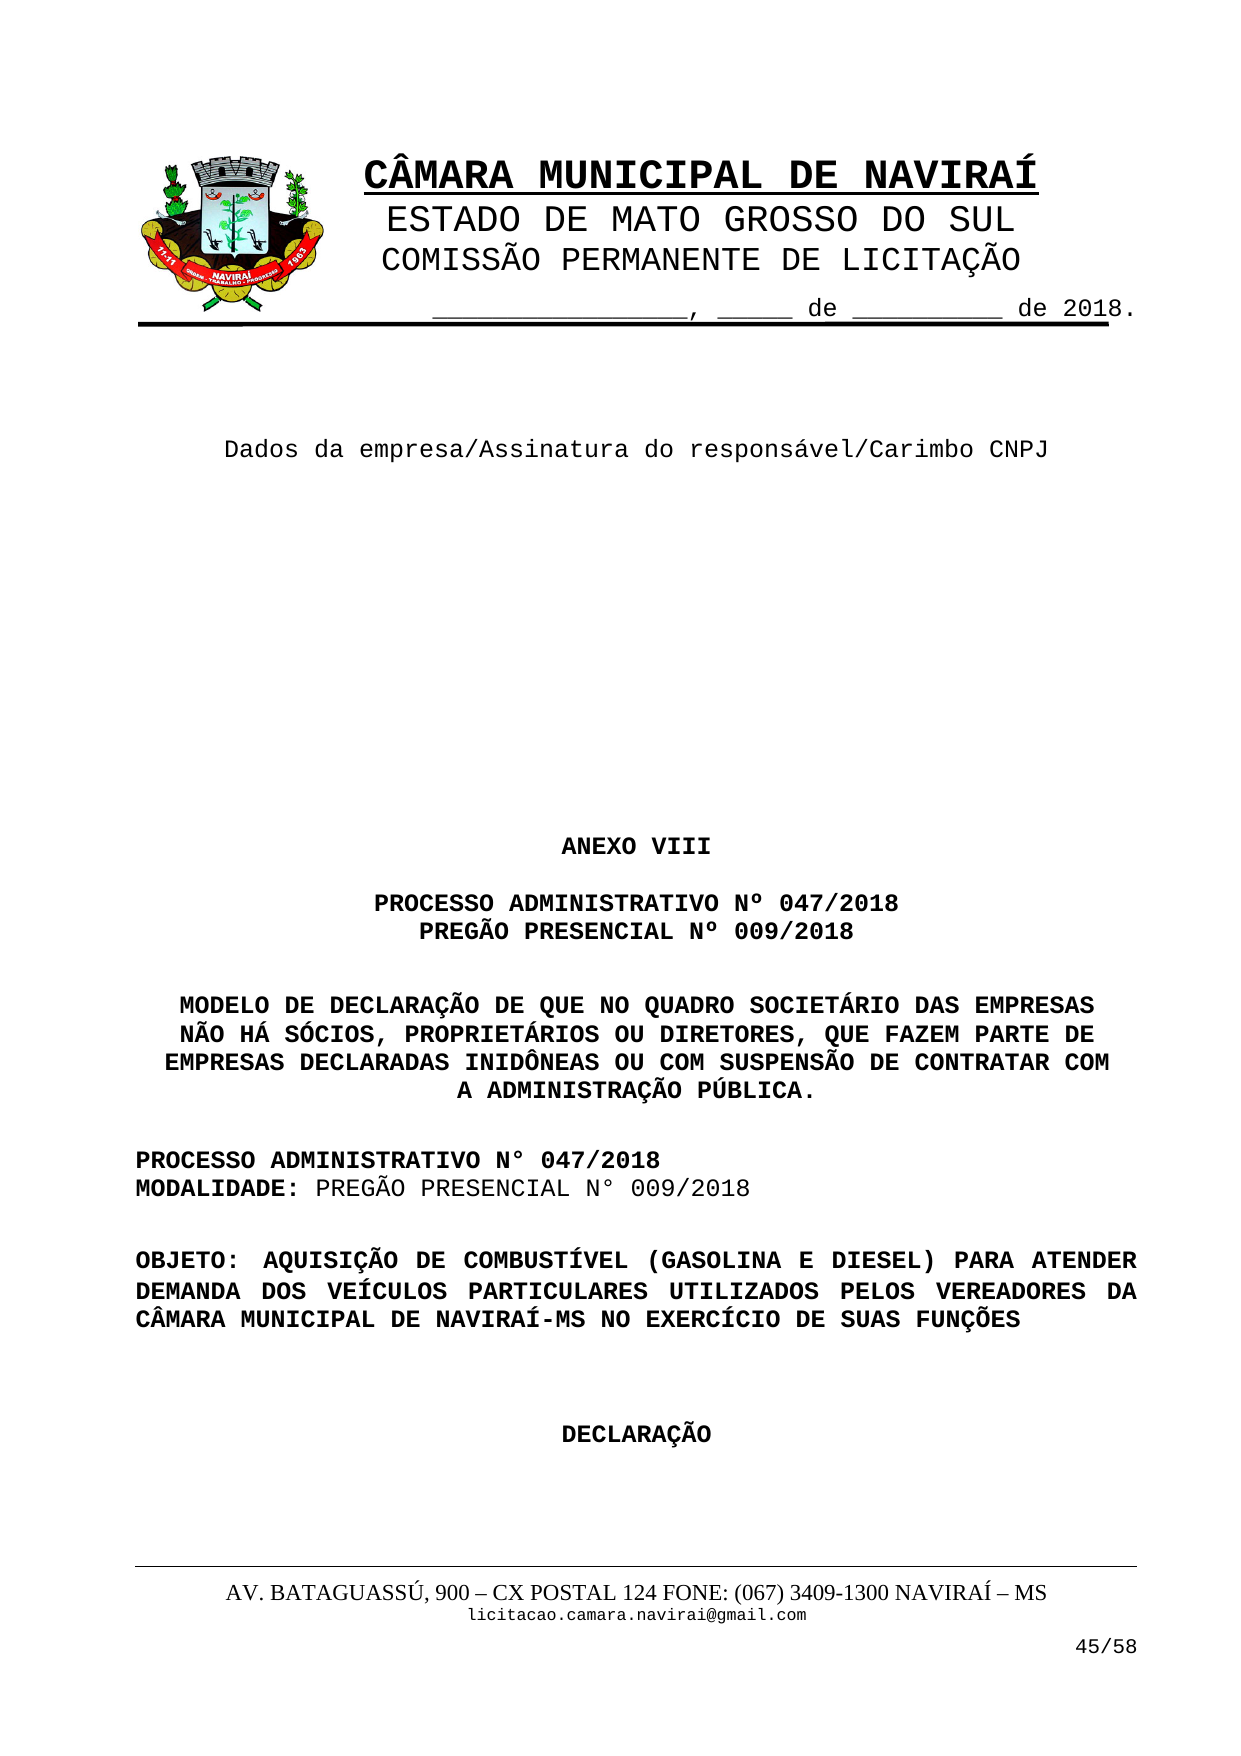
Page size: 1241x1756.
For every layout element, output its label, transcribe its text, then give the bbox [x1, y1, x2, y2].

text PROCESSO ADMINISTRATIVO N° 047/2018 [135, 1147, 1137, 1176]
text PREGÃO PRESENCIAL Nº 009/2018 [135, 919, 1137, 947]
text MODALIDADE: PREGÃO PRESENCIAL N° 009/2018 [135, 1176, 1137, 1204]
text Dados da empresa/Assinatura do responsável/Carimbo CNPJ [135, 437, 1137, 465]
text ANEXO VIII [135, 834, 1137, 862]
text OBJETO: AQUISIÇÃO DE COMBUSTÍVEL (GASOLINA E DIESEL) PARA ATENDER DEMANDA DOS VEÍCULOS PARTICULARES UTILIZADOS PELOS VEREADORES DA CÂMARA MUNICIPAL DE NAVIRAÍ-MS NO EXERCÍCIO DE SUAS FUNÇÕES [135, 1240, 1137, 1335]
text DECLARAÇÃO [159, 1422, 1114, 1450]
text PROCESSO ADMINISTRATIVO Nº 047/2018 [135, 890, 1137, 919]
text _________________, _____ de __________ de 2018. [135, 295, 1137, 324]
text MODELO DE DECLARAÇÃO DE QUE NO QUADRO SOCIETÁRIO DAS EMPRESAS NÃO HÁ SÓCIOS, PROPRIETÁRIOS OU DIRETORES, QUE FAZEM PARTE DE EMPRESAS DECLARADAS INIDÔNEAS OU COM SUSPENSÃO DE CONTRATAR COM A ADMINISTRAÇÃO PÚBLICA. [159, 993, 1114, 1106]
